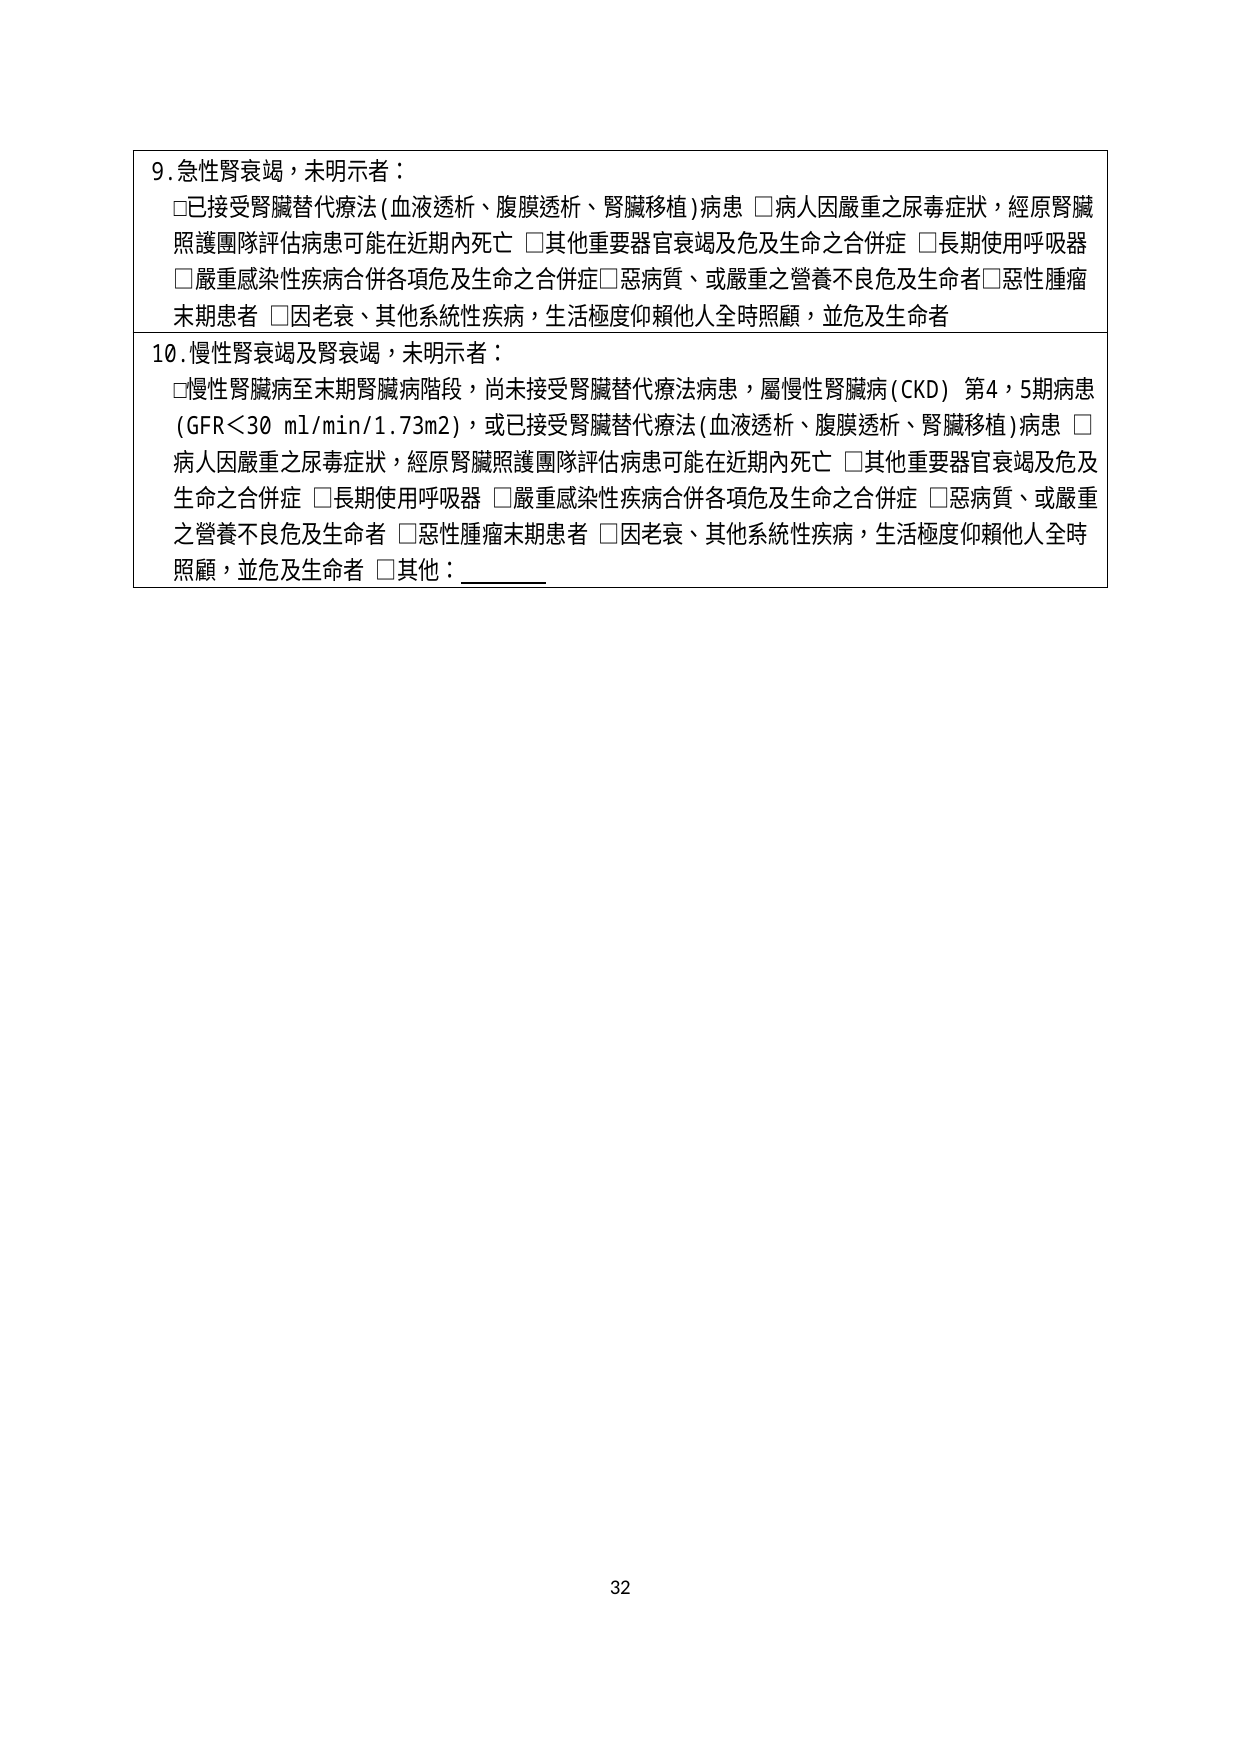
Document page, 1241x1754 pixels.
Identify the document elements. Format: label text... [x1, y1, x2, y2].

table_cell 9.急性腎衰竭，未明示者： □已接受腎臟替代療法(血液透析、腹膜透析、腎臟移植)病患 □病人因嚴重之尿毒症狀，經原腎臟照護團隊評估病患可能在近期內死亡 □其他重要器官衰竭及危及生命之合併症 □長期使用呼吸器 □嚴重感染性疾病合併各項危及生命之合併症□惡病質、或嚴重之營養不良危及生命者□惡性腫瘤末期患者 □因老衰、其他系統性疾病，生活極度仰賴他人全時照顧，並危及生命者 [134, 151, 1107, 332]
table_cell 10.慢性腎衰竭及腎衰竭，未明示者： □慢性腎臟病至末期腎臟病階段，尚未接受腎臟替代療法病患，屬慢性腎臟病(CKD) 第4，5期病患(GFR＜30 ml/min/1.73m2)，或已接受腎臟替代療法(血液透析、腹膜透析、腎臟移植)病患 □病人因嚴重之尿毒症狀，經原腎臟照護團隊評估病患可能在近期內死亡 □其他重要器官衰竭及危及生命之合併症 □長期使用呼吸器 □嚴重感染性疾病合併各項危及生命之合併症 □惡病質、或嚴重之營養不良危及生命者 □惡性腫瘤末期患者 □因老衰、其他系統性疾病，生活極度仰賴他人全時照顧，並危及生命者 □其他： [134, 333, 1107, 587]
